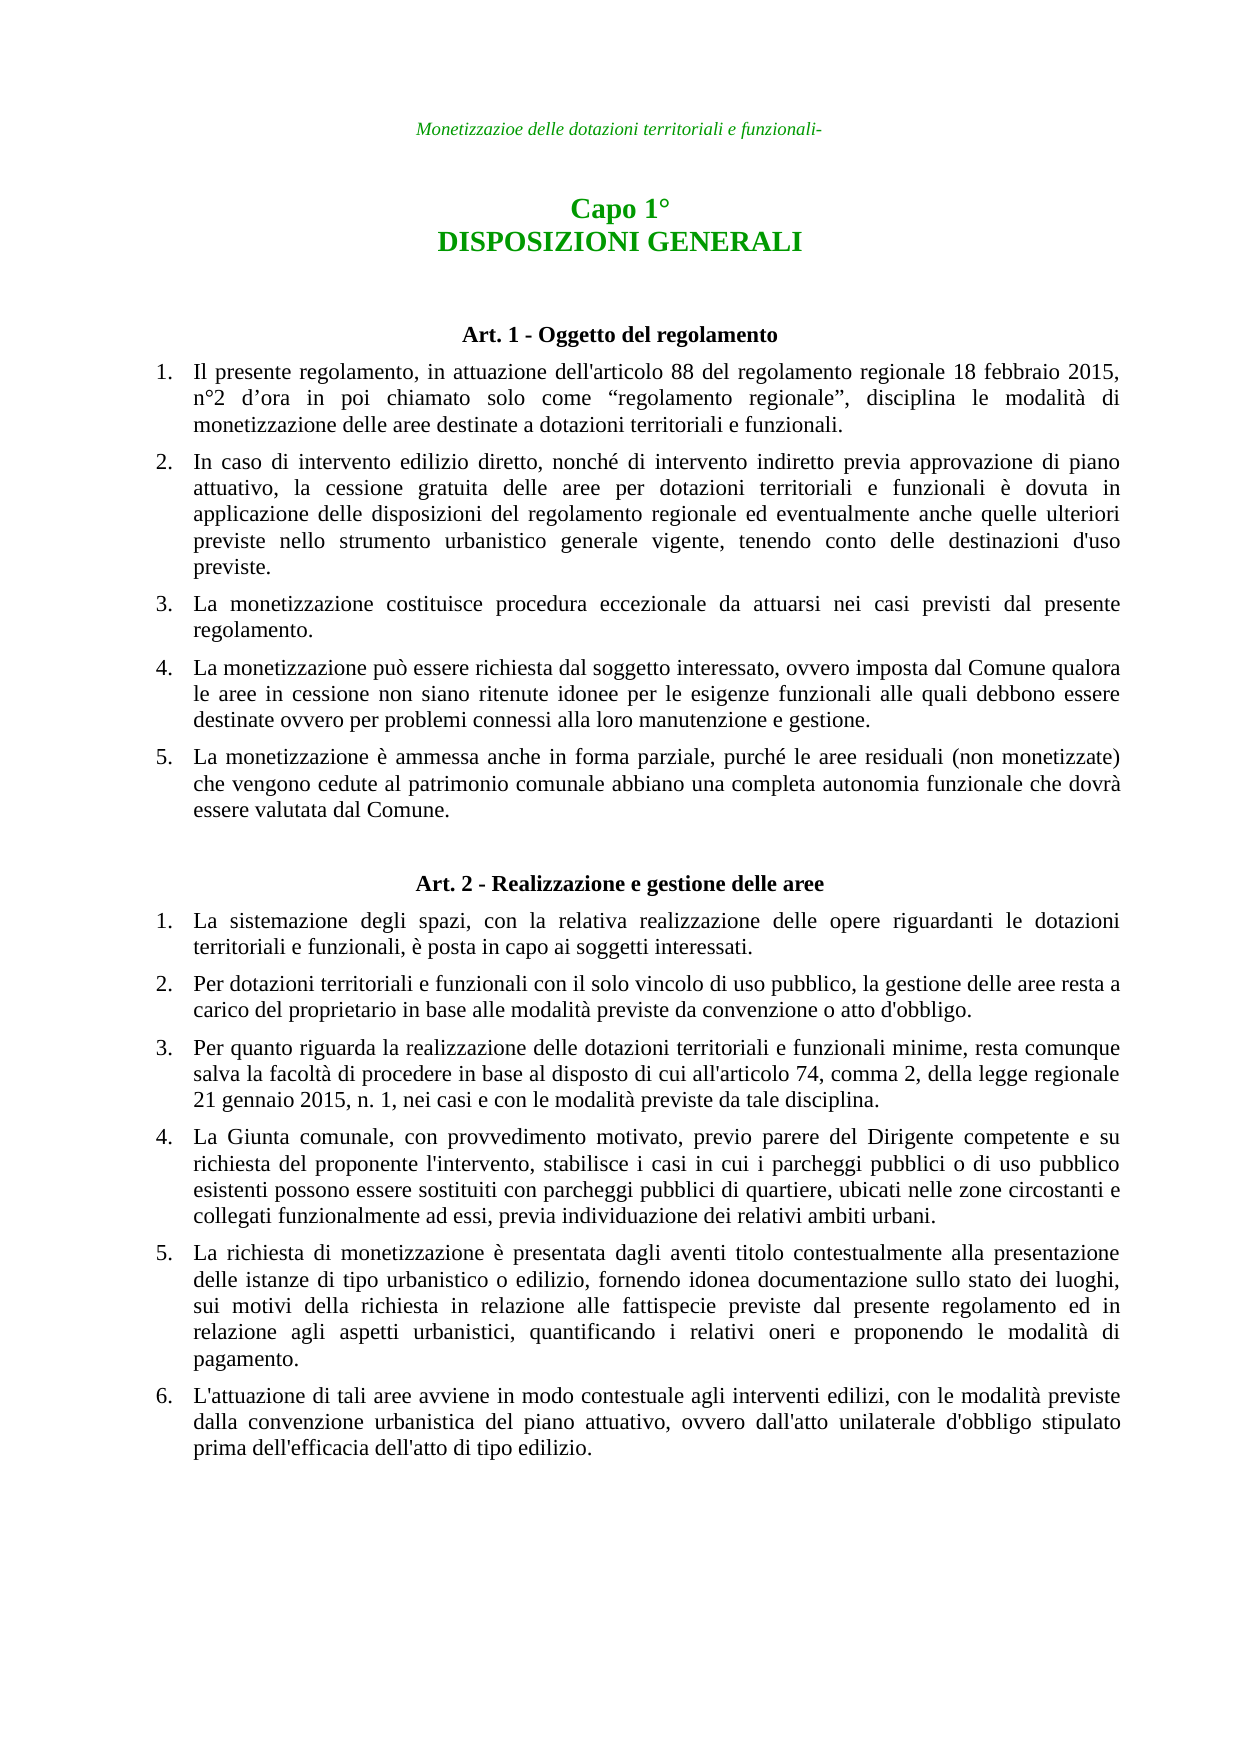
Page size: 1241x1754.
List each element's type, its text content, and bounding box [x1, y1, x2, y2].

list La richiesta di monetizzazione è presentata dagli aventi titolo contestualmente alla presentazione delle istanze di tipo urbanistico o edilizio, fornendo idonea documentazione sullo stato dei luoghi, sui motivi della richiesta in relazione alle fattispecie previste dal presente regolamento ed in relazione agli aspetti urbanistici, quantificando i relativi oneri e proponendo le modalità di pagamento. [156, 1239, 1122, 1371]
text Art. 1 - Oggetto del regolamento [118, 321, 1122, 347]
text Art. 2 - Realizzazione e gestione delle aree [118, 870, 1122, 896]
list Il presente regolamento, in attuazione dell'articolo 88 del regolamento regionale 18 febbraio 2015, n°2 d’ora in poi chiamato solo come “regolamento regionale”, disciplina le modalità di monetizzazione delle aree destinate a dotazioni territoriali e funzionali. [156, 358, 1122, 437]
list La sistemazione degli spazi, con la relativa realizzazione delle opere riguardanti le dotazioni territoriali e funzionali, è posta in capo ai soggetti interessati. [156, 907, 1122, 959]
list La monetizzazione costituisce procedura eccezionale da attuarsi nei casi previsti dal presente regolamento. [156, 590, 1122, 643]
list Per dotazioni territoriali e funzionali con il solo vincolo di uso pubblico, la gestione delle aree resta a carico del proprietario in base alle modalità previste da convenzione o atto d'obbligo. [156, 970, 1122, 1023]
list La monetizzazione può essere richiesta dal soggetto interessato, ovvero imposta dal Comune qualora le aree in cessione non siano ritenute idonee per le esigenze funzionali alle quali debbono essere destinate ovvero per problemi connessi alla loro manutenzione e gestione. [156, 653, 1122, 733]
list La Giunta comunale, con provvedimento motivato, previo parere del Dirigente competente e su richiesta del proponente l'intervento, stabilisce i casi in cui i parcheggi pubblici o di uso pubblico esistenti possono essere sostituiti con parcheggi pubblici di quartiere, ubicati nelle zone circostanti e collegati funzionalmente ad essi, previa individuazione dei relativi ambiti urbani. [156, 1123, 1122, 1229]
list In caso di intervento edilizio diretto, nonché di intervento indiretto previa approvazione di piano attuativo, la cessione gratuita delle aree per dotazioni territoriali e funzionali è dovuta in applicazione delle disposizioni del regolamento regionale ed eventualmente anche quelle ulteriori previste nello strumento urbanistico generale vigente, tenendo conto delle destinazioni d'uso previste. [156, 448, 1122, 579]
list La monetizzazione è ammessa anche in forma parziale, purché le aree residuali (non monetizzate) che vengono cedute al patrimonio comunale abbiano una completa autonomia funzionale che dovrà essere valutata dal Comune. [156, 743, 1122, 822]
text Capo 1° [118, 191, 1122, 224]
text DISPOSIZIONI GENERALI [118, 224, 1122, 258]
list L'attuazione di tali aree avviene in modo contestuale agli interventi edilizi, con le modalità previste dalla convenzione urbanistica del piano attuativo, ovvero dall'atto unilaterale d'obbligo stipulato prima dell'efficacia dell'atto di tipo edilizio. [156, 1382, 1122, 1461]
list Per quanto riguarda la realizzazione delle dotazioni territoriali e funzionali minime, resta comunque salva la facoltà di procedere in base al disposto di cui all'articolo 74, comma 2, della legge regionale 21 gennaio 2015, n. 1, nei casi e con le modalità previste da tale disciplina. [156, 1033, 1122, 1113]
